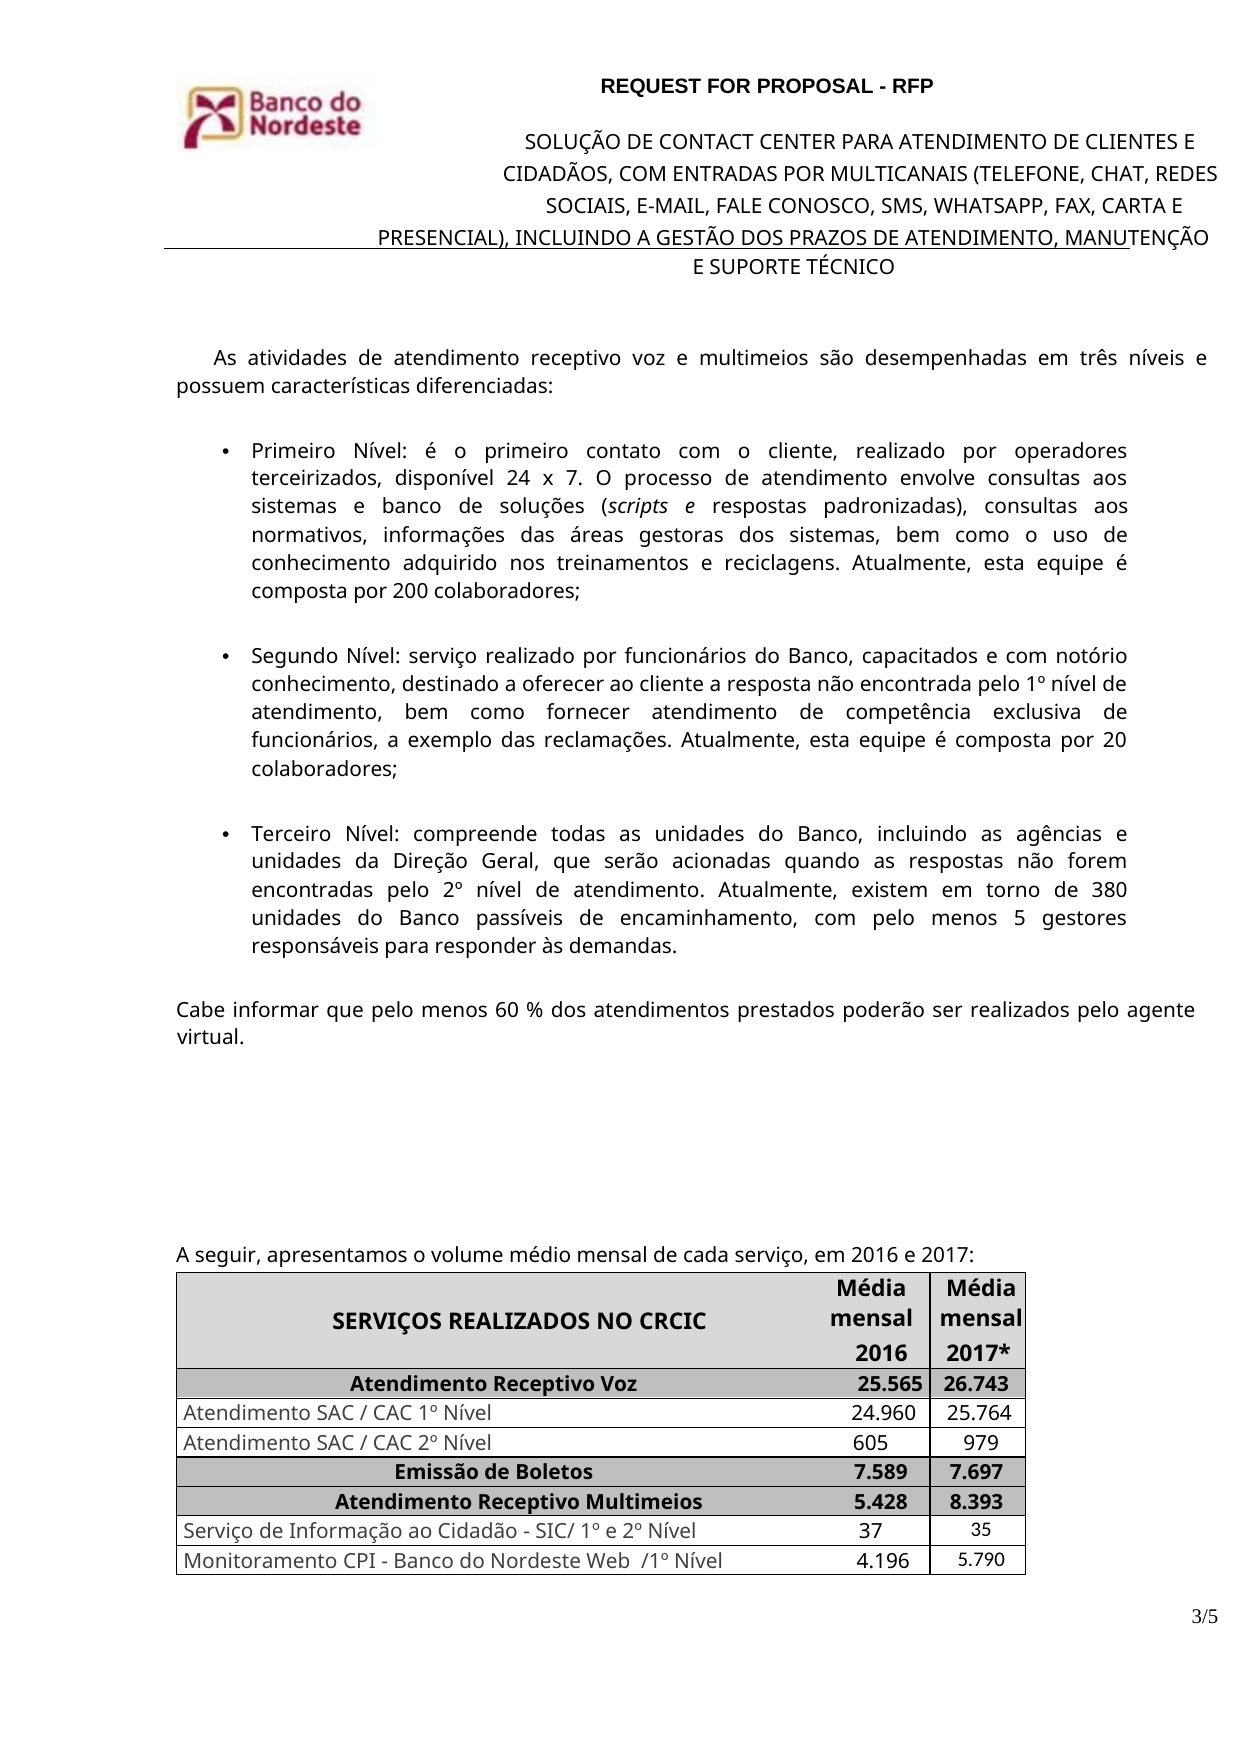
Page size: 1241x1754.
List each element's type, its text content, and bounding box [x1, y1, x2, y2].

table_cell Atendimento SAC / CAC 1º Nível [177, 1399, 805, 1427]
table_cell 35 [931, 1516, 1025, 1545]
table_cell 8.393 [931, 1487, 1025, 1515]
table_header Média mensal 2017* [931, 1273, 1025, 1368]
table_cell 5.428 [805, 1487, 929, 1515]
table_cell Serviço de Informação ao Cidadão - SIC/ 1º e 2º Nível [177, 1516, 805, 1545]
table_cell Emissão de Boletos [177, 1458, 805, 1486]
table_cell 605 [805, 1428, 929, 1456]
list Segundo Nível: serviço realizado por funcionários do Banco, capacitados e com notório conhecimento, destinado a oferecer ao cliente a resposta não encontrada pelo 1º nível de atendimento, bem como fornecer atendimento de competência exclusiva de funcionários, a exemplo das reclamações. Atualmente, esta equipe é composta por 20 colaboradores; [222, 641, 1128, 782]
text As atividades de atendimento receptivo voz e multimeios são desempenhadas em três níveis e possuem características diferenciadas: [176, 343, 1208, 399]
table_cell 979 [931, 1428, 1025, 1456]
table_cell 26.743 [931, 1369, 1025, 1397]
list Terceiro Nível: compreende todas as unidades do Banco, incluindo as agências e unidades da Direção Geral, que serão acionadas quando as respostas não forem encontradas pelo 2º nível de atendimento. Atualmente, existem em torno de 380 unidades do Banco passíveis de encaminhamento, com pelo menos 5 gestores responsáveis para responder às demandas. [222, 819, 1128, 960]
picture [177, 73, 375, 152]
table_cell 25.565 [805, 1369, 929, 1397]
table_cell Monitoramento CPI - Banco do Nordeste Web /1º Nível [177, 1546, 805, 1574]
table_cell 5.790 [931, 1546, 1025, 1574]
table_cell 4.196 [805, 1546, 929, 1574]
text A seguir, apresentamos o volume médio mensal de cada serviço, em 2016 e 2017: [176, 1240, 1219, 1268]
table_cell 7.697 [931, 1458, 1025, 1486]
table_cell 24.960 [805, 1399, 929, 1427]
table_cell Atendimento Receptivo Voz [177, 1369, 805, 1397]
table_cell Atendimento Receptivo Multimeios [177, 1487, 805, 1515]
table_cell Atendimento SAC / CAC 2º Nível [177, 1428, 805, 1456]
table_header Média mensal 2016 [805, 1273, 929, 1368]
text Cabe informar que pelo menos 60 % dos atendimentos prestados poderão ser realizados pelo agente virtual. [176, 994, 1197, 1051]
table_cell 25.764 [931, 1399, 1025, 1427]
table_header SERVIÇOS REALIZADOS NO CRCIC [177, 1273, 805, 1368]
table_cell 37 [805, 1516, 929, 1545]
table_cell 7.589 [805, 1458, 929, 1486]
list Primeiro Nível: é o primeiro contato com o cliente, realizado por operadores terceirizados, disponível 24 x 7. O processo de atendimento envolve consultas aos sistemas e banco de soluções (scripts e respostas padronizadas), consultas aos normativos, informações das áreas gestoras dos sistemas, bem como o uso de conhecimento adquirido nos treinamentos e reciclagens. Atualmente, esta equipe é composta por 200 colaboradores; [222, 436, 1128, 605]
